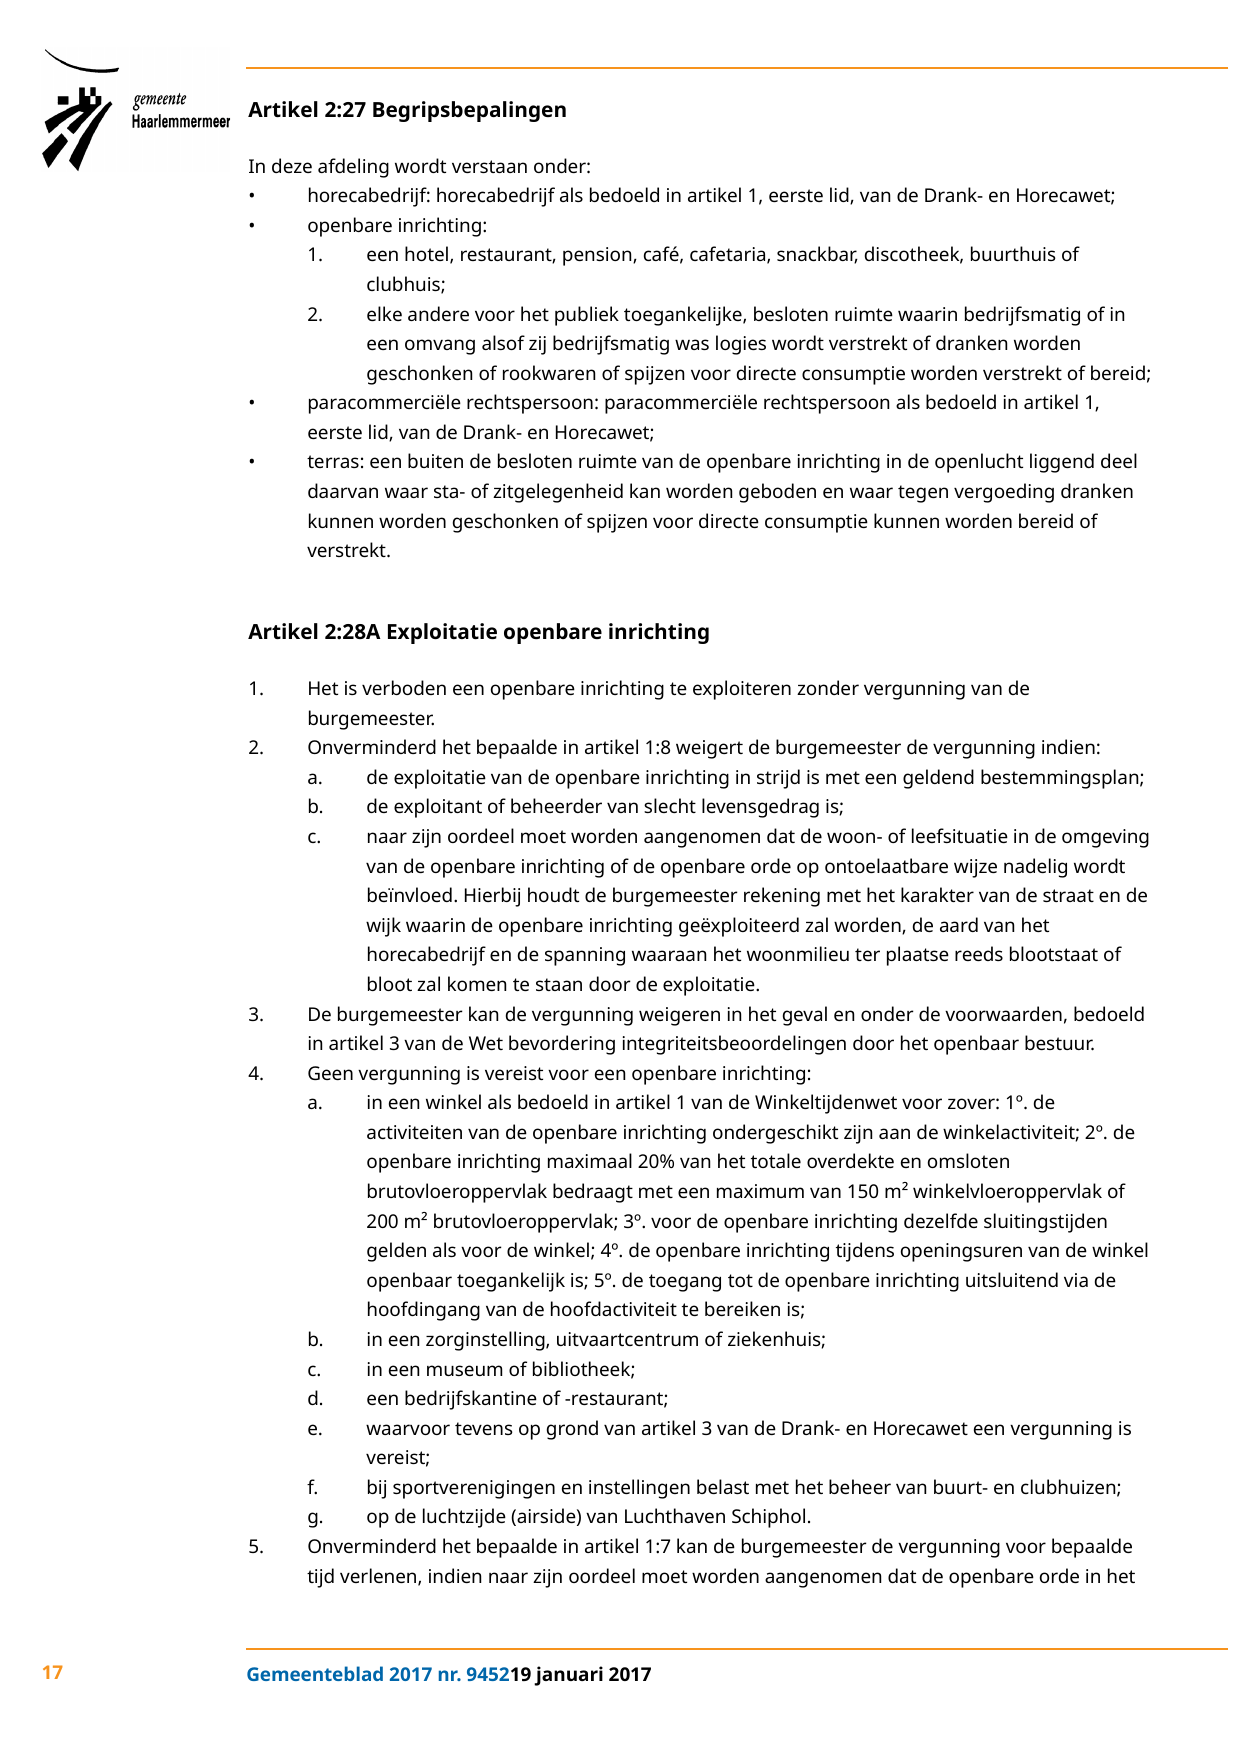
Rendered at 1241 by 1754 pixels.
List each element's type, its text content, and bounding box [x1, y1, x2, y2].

list elke andere voor het publiek toegankelijke, besloten ruimte waarin bedrijfsmatig of in een omvang alsof zij bedrijfsmatig was logies wordt verstrekt of dranken worden geschonken of rookwaren of spijzen voor directe consumptie worden verstrekt of bereid; [307, 301, 1152, 386]
list openbare inrichting: [248, 212, 1152, 238]
list Onverminderd het bepaalde in artikel 1:8 weigert de burgemeester de vergunning indien: [248, 734, 1152, 760]
list naar zijn oordeel moet worden aangenomen dat de woon- of leefsituatie in de omgeving van de openbare inrichting of de openbare orde op ontoelaatbare wijze nadelig wordt beïnvloed. Hierbij houdt de burgemeester rekening met het karakter van de straat en de wijk waarin de openbare inrichting geëxploiteerd zal worden, de aard van het horecabedrijf en de spanning waaraan het woonmilieu ter plaatse reeds blootstaat of bloot zal komen te staan door de exploitatie. [307, 823, 1152, 997]
list Geen vergunning is vereist voor een openbare inrichting: [248, 1060, 1152, 1086]
list waarvoor tevens op grond van artikel 3 van de Drank- en Horecawet een vergunning is vereist; [307, 1415, 1152, 1470]
list in een winkel als bedoeld in artikel 1 van de Winkeltijdenwet voor zover: 1º. de activiteiten van de openbare inrichting ondergeschikt zijn aan de winkelactiviteit; 2º. de openbare inrichting maximaal 20% van het totale overdekte en omsloten brutovloeroppervlak bedraagt met een maximum van 150 m² winkelvloeroppervlak of 200 m² brutovloeroppervlak; 3º. voor de openbare inrichting dezelfde sluitingstijden gelden als voor de winkel; 4º. de openbare inrichting tijdens openingsuren van de winkel openbaar toegankelijk is; 5º. de toegang tot de openbare inrichting uitsluitend via de hoofdingang van de hoofdactiviteit te bereiken is; [307, 1089, 1152, 1322]
list horecabedrijf: horecabedrijf als bedoeld in artikel 1, eerste lid, van de Drank- en Horecawet; [248, 182, 1152, 208]
list paracommerciële rechtspersoon: paracommerciële rechtspersoon als bedoeld in artikel 1, eerste lid, van de Drank- en Horecawet; [248, 389, 1152, 445]
list in een zorginstelling, uitvaartcentrum of ziekenhuis; [307, 1326, 1152, 1352]
list Onverminderd het bepaalde in artikel 1:7 kan de burgemeester de vergunning voor bepaalde tijd verlenen, indien naar zijn oordeel moet worden aangenomen dat de openbare orde in het [248, 1533, 1152, 1589]
list op de luchtzijde (airside) van Luchthaven Schiphol. [307, 1504, 1152, 1529]
text Artikel 2:27 Begripsbepalingen [248, 95, 1152, 123]
list bij sportverenigingen en instellingen belast met het beheer van buurt- en clubhuizen; [307, 1474, 1152, 1500]
list Het is verboden een openbare inrichting te exploiteren zonder vergunning van de burgemeester. [248, 675, 1152, 731]
picture [41, 47, 231, 172]
list een bedrijfskantine of -restaurant; [307, 1385, 1152, 1411]
text Artikel 2:28A Exploitatie openbare inrichting [248, 617, 1152, 646]
list de exploitant of beheerder van slecht levensgedrag is; [307, 794, 1152, 819]
list de exploitatie van de openbare inrichting in strijd is met een geldend bestemmingsplan; [307, 764, 1152, 790]
list in een museum of bibliotheek; [307, 1356, 1152, 1382]
list een hotel, restaurant, pension, café, cafetaria, snackbar, discotheek, buurthuis of clubhuis; [307, 242, 1152, 297]
list De burgemeester kan de vergunning weigeren in het geval en onder de voorwaarden, bedoeld in artikel 3 van de Wet bevordering integriteitsbeoordelingen door het openbaar bestuur. [248, 1001, 1152, 1056]
list terras: een buiten de besloten ruimte van de openbare inrichting in de openlucht liggend deel daarvan waar sta- of zitgelegenheid kan worden geboden en waar tegen vergoeding dranken kunnen worden geschonken of spijzen voor directe consumptie kunnen worden bereid of verstrekt. [248, 449, 1152, 563]
text In deze afdeling wordt verstaan onder: [248, 153, 1152, 178]
